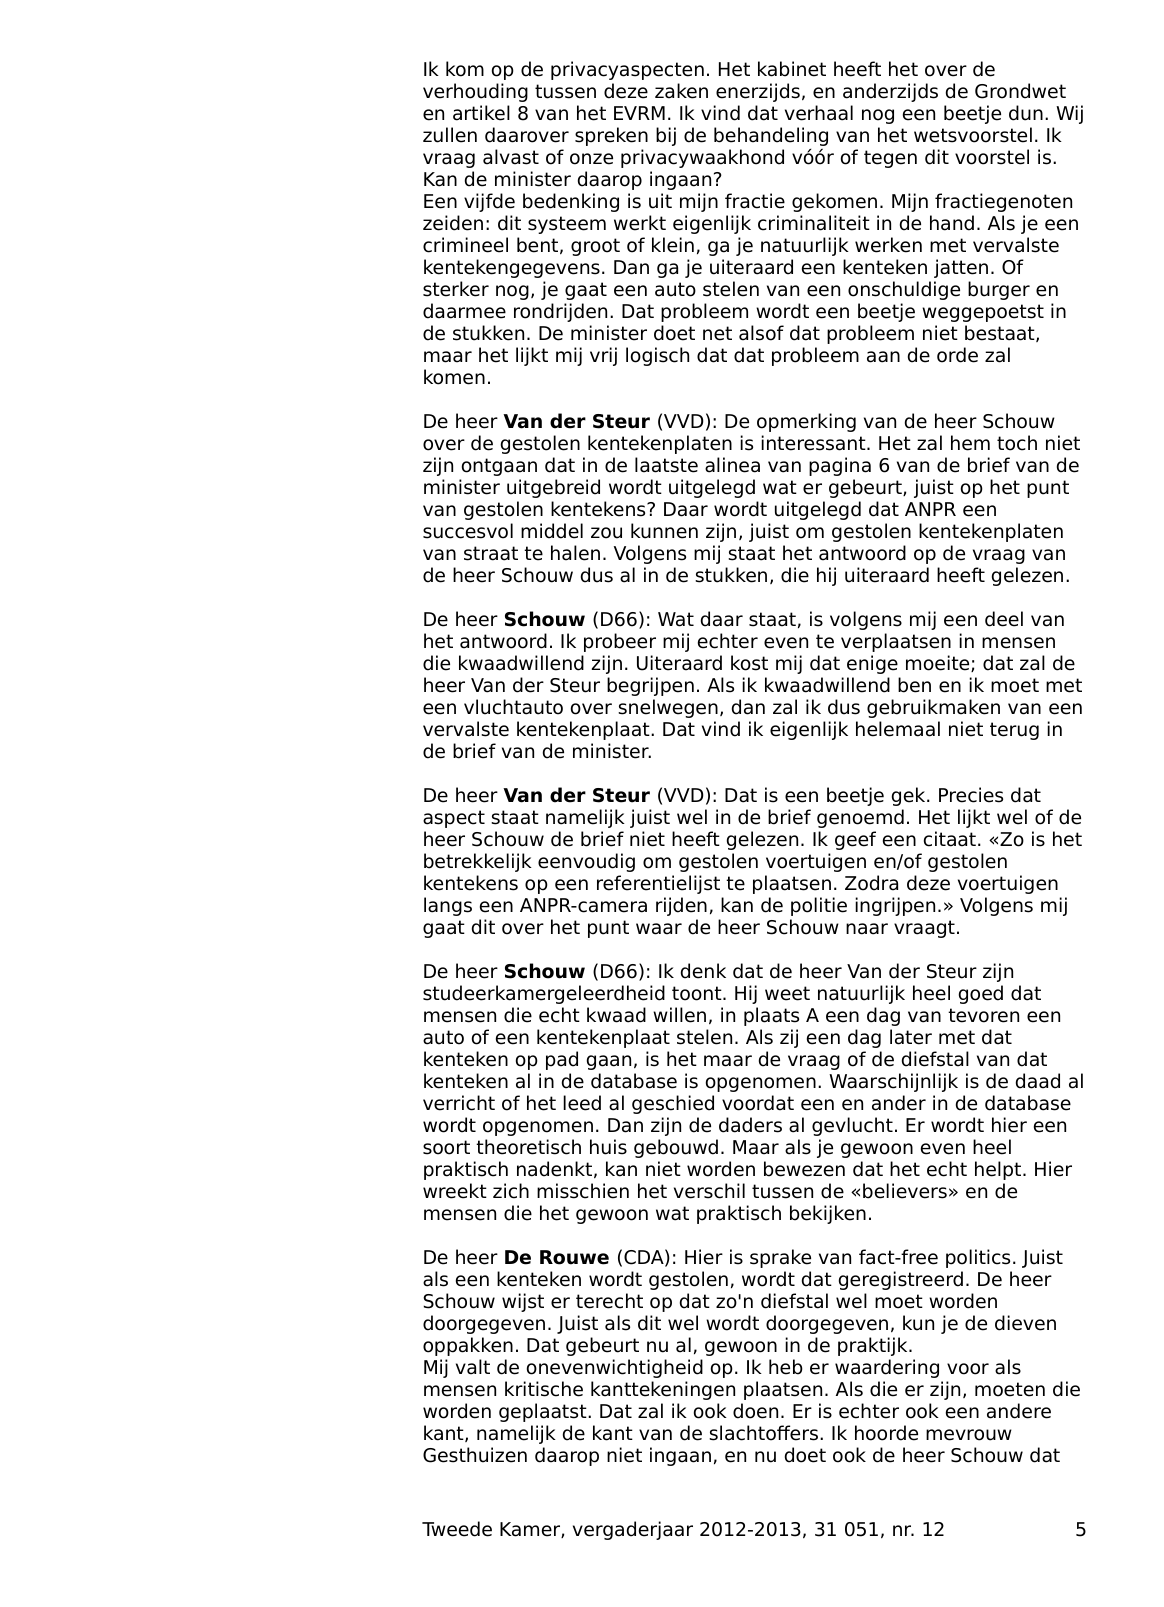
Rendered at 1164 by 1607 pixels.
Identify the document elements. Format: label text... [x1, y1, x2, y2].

text De heer Schouw (D66): Wat daar staat, is volgens mij een deel van het antwoord. Ik probeer mij echter even te verplaatsen in mensen die kwaadwillend zijn. Uiteraard kost mij dat enige moeite; dat zal de heer Van der Steur begrijpen. Als ik kwaadwillend ben en ik moet met een vluchtauto over snelwegen, dan zal ik dus gebruikmaken van een vervalste kentekenplaat. Dat vind ik eigenlijk helemaal niet terug in de brief van de minister. [422, 609, 1087, 763]
text Mij valt de onevenwichtigheid op. Ik heb er waardering voor als mensen kritische kanttekeningen plaatsen. Als die er zijn, moeten die worden geplaatst. Dat zal ik ook doen. Er is echter ook een andere kant, namelijk de kant van de slachtoffers. Ik hoorde mevrouw Gesthuizen daarop niet ingaan, en nu doet ook de heer Schouw dat [422, 1357, 1087, 1467]
text Ik kom op de privacyaspecten. Het kabinet heeft het over de verhouding tussen deze zaken enerzijds, en anderzijds de Grondwet en artikel 8 van het EVRM. Ik vind dat verhaal nog een beetje dun. Wij zullen daarover spreken bij de behandeling van het wetsvoorstel. Ik vraag alvast of onze privacywaakhond vóór of tegen dit voorstel is. Kan de minister daarop ingaan? [422, 59, 1087, 191]
text De heer Schouw (D66): Ik denk dat de heer Van der Steur zijn studeerkamergeleerdheid toont. Hij weet natuurlijk heel goed dat mensen die echt kwaad willen, in plaats A een dag van tevoren een auto of een kentekenplaat stelen. Als zij een dag later met dat kenteken op pad gaan, is het maar de vraag of de diefstal van dat kenteken al in de database is opgenomen. Waarschijnlijk is de daad al verricht of het leed al geschied voordat een en ander in de database wordt opgenomen. Dan zijn de daders al gevlucht. Er wordt hier een soort theoretisch huis gebouwd. Maar als je gewoon even heel praktisch nadenkt, kan niet worden bewezen dat het echt helpt. Hier wreekt zich misschien het verschil tussen de «believers» en de mensen die het gewoon wat praktisch bekijken. [422, 961, 1087, 1225]
text De heer De Rouwe (CDA): Hier is sprake van fact-free politics. Juist als een kenteken wordt gestolen, wordt dat geregistreerd. De heer Schouw wijst er terecht op dat zo'n diefstal wel moet worden doorgegeven. Juist als dit wel wordt doorgegeven, kun je de dieven oppakken. Dat gebeurt nu al, gewoon in de praktijk. [422, 1247, 1087, 1357]
text De heer Van der Steur (VVD): Dat is een beetje gek. Precies dat aspect staat namelijk juist wel in de brief genoemd. Het lijkt wel of de heer Schouw de brief niet heeft gelezen. Ik geef een citaat. «Zo is het betrekkelijk eenvoudig om gestolen voertuigen en/of gestolen kentekens op een referentielijst te plaatsen. Zodra deze voertuigen langs een ANPR-camera rijden, kan de politie ingrijpen.» Volgens mij gaat dit over het punt waar de heer Schouw naar vraagt. [422, 785, 1087, 939]
text Een vijfde bedenking is uit mijn fractie gekomen. Mijn fractiegenoten zeiden: dit systeem werkt eigenlijk criminaliteit in de hand. Als je een crimineel bent, groot of klein, ga je natuurlijk werken met vervalste kentekengegevens. Dan ga je uiteraard een kenteken jatten. Of sterker nog, je gaat een auto stelen van een onschuldige burger en daarmee rondrijden. Dat probleem wordt een beetje weggepoetst in de stukken. De minister doet net alsof dat probleem niet bestaat, maar het lijkt mij vrij logisch dat dat probleem aan de orde zal komen. [422, 191, 1087, 389]
text De heer Van der Steur (VVD): De opmerking van de heer Schouw over de gestolen kentekenplaten is interessant. Het zal hem toch niet zijn ontgaan dat in de laatste alinea van pagina 6 van de brief van de minister uitgebreid wordt uitgelegd wat er gebeurt, juist op het punt van gestolen kentekens? Daar wordt uitgelegd dat ANPR een succesvol middel zou kunnen zijn, juist om gestolen kentekenplaten van straat te halen. Volgens mij staat het antwoord op de vraag van de heer Schouw dus al in de stukken, die hij uiteraard heeft gelezen. [422, 411, 1087, 587]
